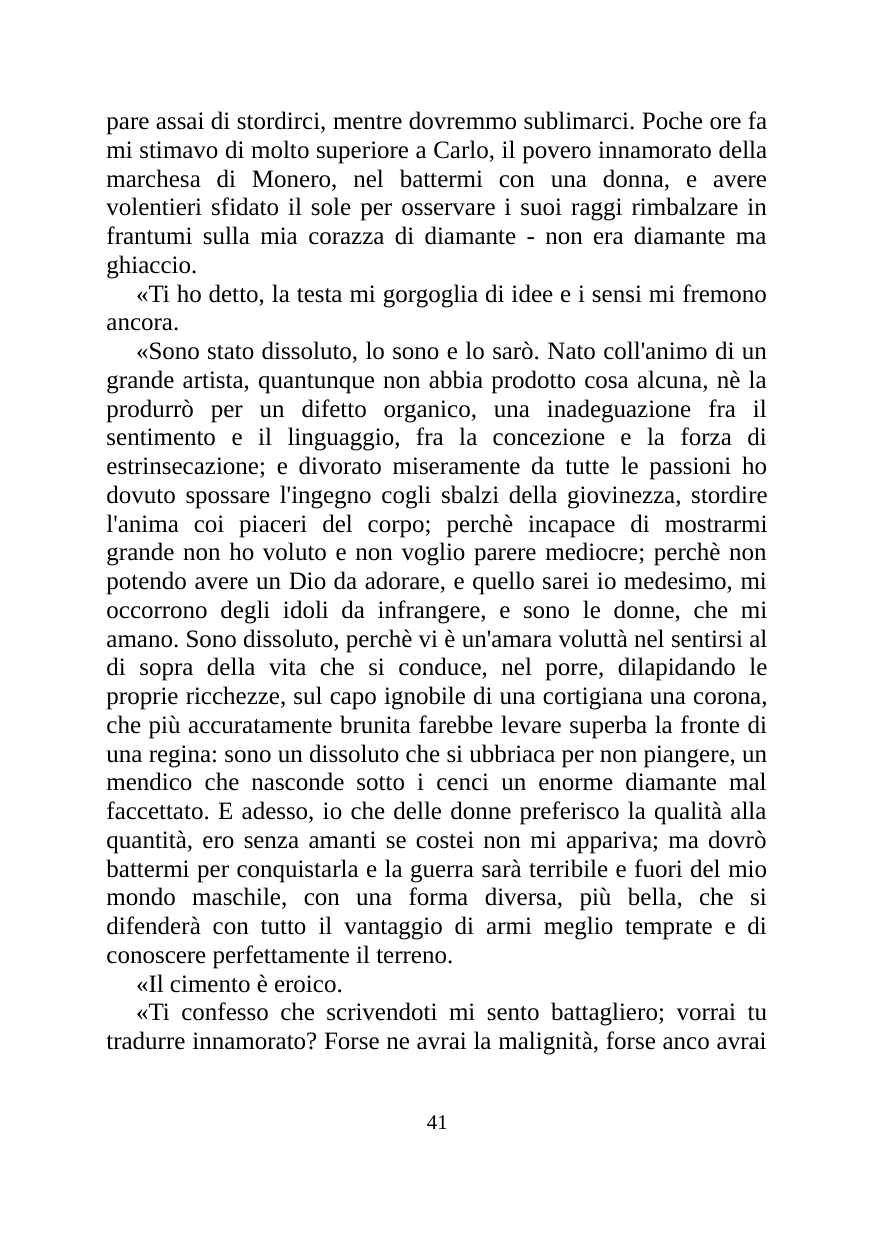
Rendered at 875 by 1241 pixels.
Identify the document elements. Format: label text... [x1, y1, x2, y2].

text «Il cimento è eroico. [106, 969, 768, 997]
text «Ti ho detto, la testa mi gorgoglia di idee e i sensi mi fremono ancora. [106, 279, 768, 336]
text «Sono stato dissoluto, lo sono e lo sarò. Nato coll'animo di un grande artista, quantunque non abbia prodotto cosa alcuna, nè la produrrò per un difetto organico, una inadeguazione fra il sentimento e il linguaggio, fra la concezione e la forza di estrinsecazione; e divorato miseramente da tutte le passioni ho dovuto spossare l'ingegno cogli sbalzi della giovinezza, stordire l'anima coi piaceri del corpo; perchè incapace di mostrarmi grande non ho voluto e non voglio parere mediocre; perchè non potendo avere un Dio da adorare, e quello sarei io medesimo, mi occorrono degli idoli da infrangere, e sono le donne, che mi amano. Sono dissoluto, perchè vi è un'amara voluttà nel sentirsi al di sopra della vita che si conduce, nel porre, dilapidando le proprie ricchezze, sul capo ignobile di una cortigiana una corona, che più accuratamente brunita farebbe levare superba la fronte di una regina: sono un dissoluto che si ubbriaca per non piangere, un mendico che nasconde sotto i cenci un enorme diamante mal faccettato. E adesso, io che delle donne preferisco la qualità alla quantità, ero senza amanti se costei non mi appariva; ma dovrò battermi per conquistarla e la guerra sarà terribile e fuori del mio mondo maschile, con una forma diversa, più bella, che si difenderà con tutto il vantaggio di armi meglio temprate e di conoscere perfettamente il terreno. [106, 336, 768, 969]
text «Ti confesso che scrivendoti mi sento battagliero; vorrai tu tradurre innamorato? Forse ne avrai la malignità, forse anco avrai [106, 997, 768, 1055]
text pare assai di stordirci, mentre dovremmo sublimarci. Poche ore fa mi stimavo di molto superiore a Carlo, il povero innamorato della marchesa di Monero, nel battermi con una donna, e avere volentieri sfidato il sole per osservare i suoi raggi rimbalzare in frantumi sulla mia corazza di diamante - non era diamante ma ghiaccio. [106, 106, 768, 279]
